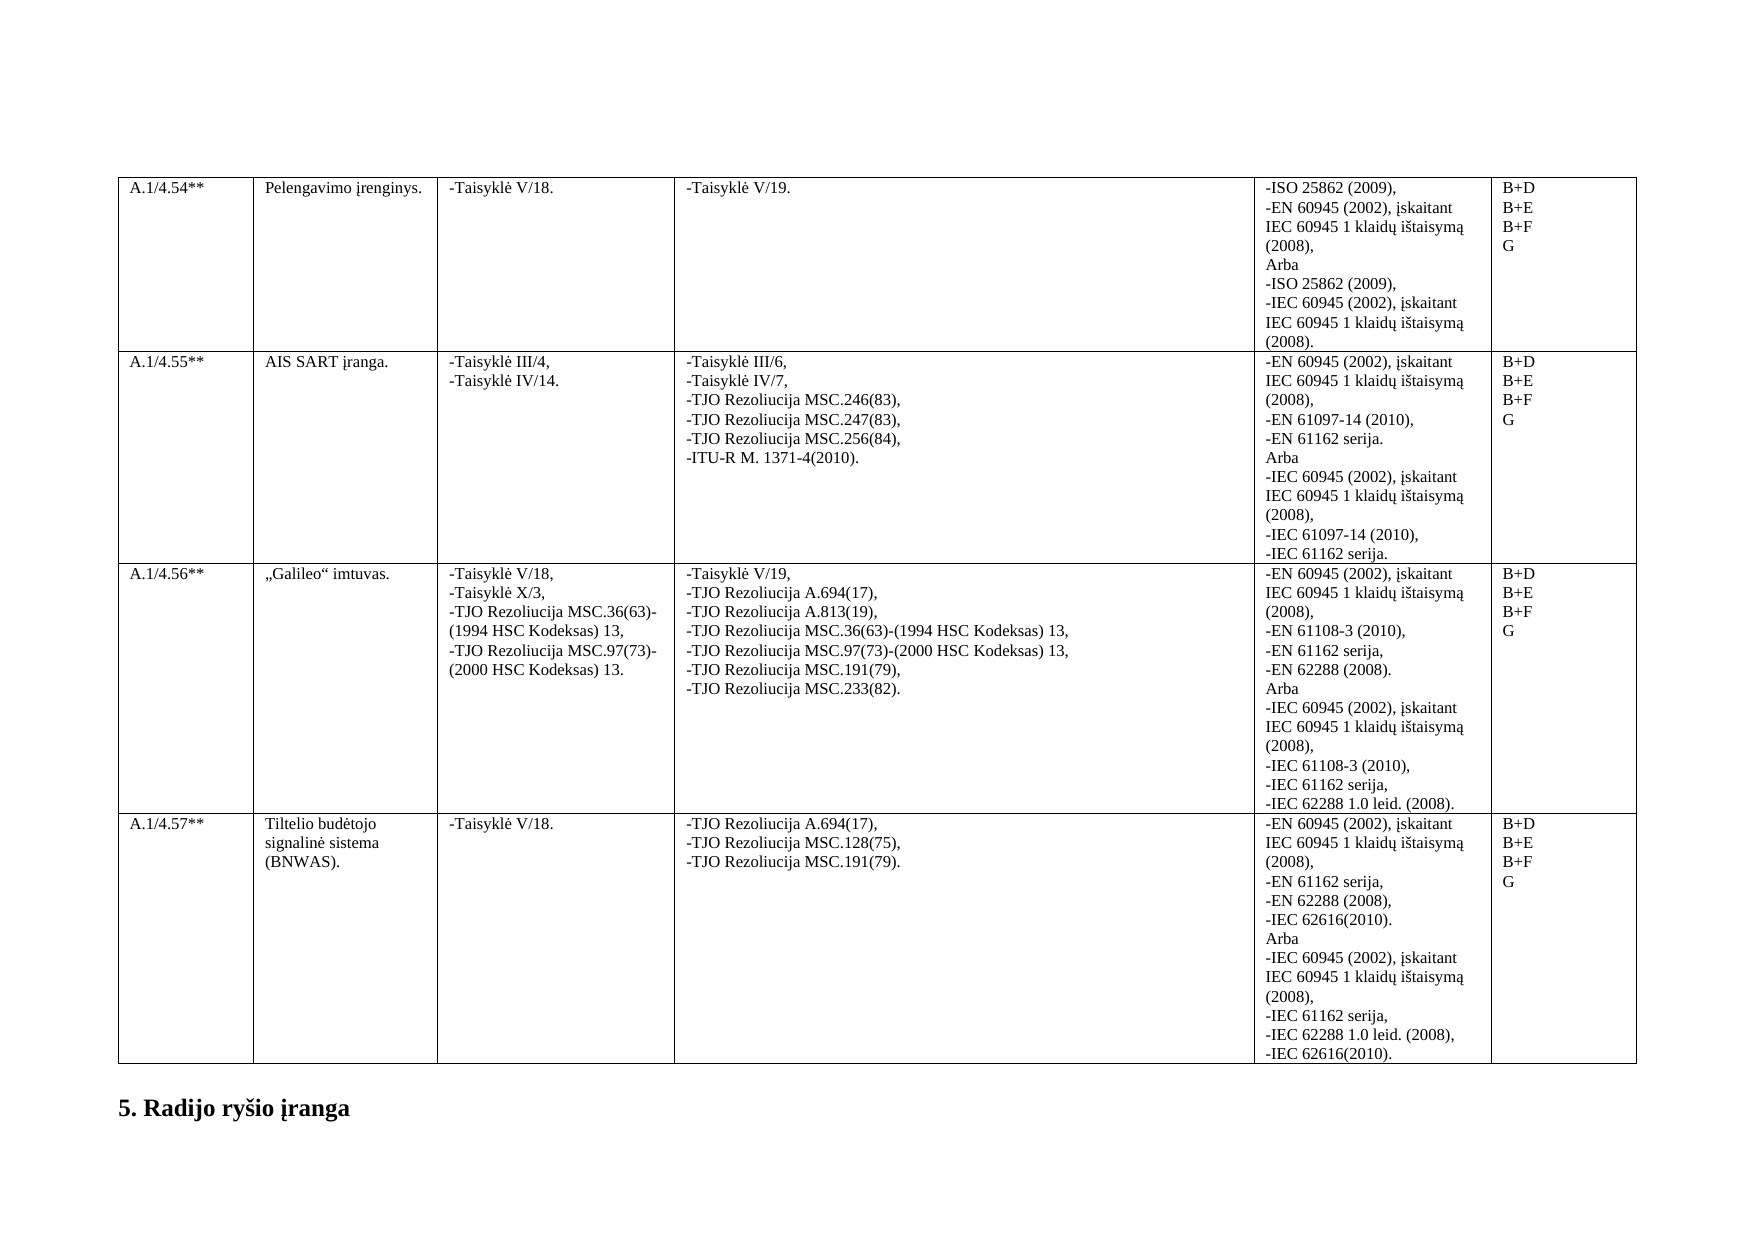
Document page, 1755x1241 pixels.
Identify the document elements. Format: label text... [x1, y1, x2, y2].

table_cell A.1/4.55** [119, 352, 253, 563]
table_cell „Galileo“ imtuvas. [254, 564, 437, 813]
table_cell A.1/4.56** [119, 564, 253, 813]
text 5. Radijo ryšio įranga [118, 1093, 1636, 1122]
table_cell -EN 60945 (2002), įskaitant IEC 60945 1 klaidų ištaisymą (2008), -EN 61108-3 (2010), -EN 61162 serija, -EN 62288 (2008). Arba -IEC 60945 (2002), įskaitant IEC 60945 1 klaidų ištaisymą (2008), -IEC 61108-3 (2010), -IEC 61162 serija, -IEC 62288 1.0 leid. (2008). [1255, 564, 1491, 813]
table_cell -Taisyklė V/19. [675, 178, 1254, 351]
table_cell Tiltelio budėtojo signalinė sistema (BNWAS). [254, 814, 437, 1063]
table_cell -Taisyklė V/18, -Taisyklė X/3, -TJO Rezoliucija MSC.36(63)-(1994 HSC Kodeksas) 13, -TJO Rezoliucija MSC.97(73)-(2000 HSC Kodeksas) 13. [438, 564, 674, 813]
table_cell B+D B+E B+F G [1492, 352, 1636, 563]
table_cell -TJO Rezoliucija A.694(17), -TJO Rezoliucija MSC.128(75), -TJO Rezoliucija MSC.191(79). [675, 814, 1254, 1063]
table_cell AIS SART įranga. [254, 352, 437, 563]
table_cell -Taisyklė V/18. [438, 178, 674, 351]
table_cell -Taisyklė III/4, -Taisyklė IV/14. [438, 352, 674, 563]
table_cell Pelengavimo įrenginys. [254, 178, 437, 351]
table_cell -Taisyklė V/18. [438, 814, 674, 1063]
table_cell B+D B+E B+F G [1492, 178, 1636, 351]
table_cell -EN 60945 (2002), įskaitant IEC 60945 1 klaidų ištaisymą (2008), -EN 61097-14 (2010), -EN 61162 serija. Arba -IEC 60945 (2002), įskaitant IEC 60945 1 klaidų ištaisymą (2008), -IEC 61097-14 (2010), -IEC 61162 serija. [1255, 352, 1491, 563]
table_cell -Taisyklė III/6, -Taisyklė IV/7, -TJO Rezoliucija MSC.246(83), -TJO Rezoliucija MSC.247(83), -TJO Rezoliucija MSC.256(84), -ITU-R M. 1371-4(2010). [675, 352, 1254, 563]
table_cell A.1/4.57** [119, 814, 253, 1063]
table_cell B+D B+E B+F G [1492, 814, 1636, 1063]
table_cell A.1/4.54** [119, 178, 253, 351]
table_cell B+D B+E B+F G [1492, 564, 1636, 813]
table_cell -ISO 25862 (2009), -EN 60945 (2002), įskaitant IEC 60945 1 klaidų ištaisymą (2008), Arba -ISO 25862 (2009), -IEC 60945 (2002), įskaitant IEC 60945 1 klaidų ištaisymą (2008). [1255, 178, 1491, 351]
table_cell -EN 60945 (2002), įskaitant IEC 60945 1 klaidų ištaisymą (2008), -EN 61162 serija, -EN 62288 (2008), -IEC 62616(2010). Arba -IEC 60945 (2002), įskaitant IEC 60945 1 klaidų ištaisymą (2008), -IEC 61162 serija, -IEC 62288 1.0 leid. (2008), -IEC 62616(2010). [1255, 814, 1491, 1063]
table_cell -Taisyklė V/19, -TJO Rezoliucija A.694(17), -TJO Rezoliucija A.813(19), -TJO Rezoliucija MSC.36(63)-(1994 HSC Kodeksas) 13, -TJO Rezoliucija MSC.97(73)-(2000 HSC Kodeksas) 13, -TJO Rezoliucija MSC.191(79), -TJO Rezoliucija MSC.233(82). [675, 564, 1254, 813]
